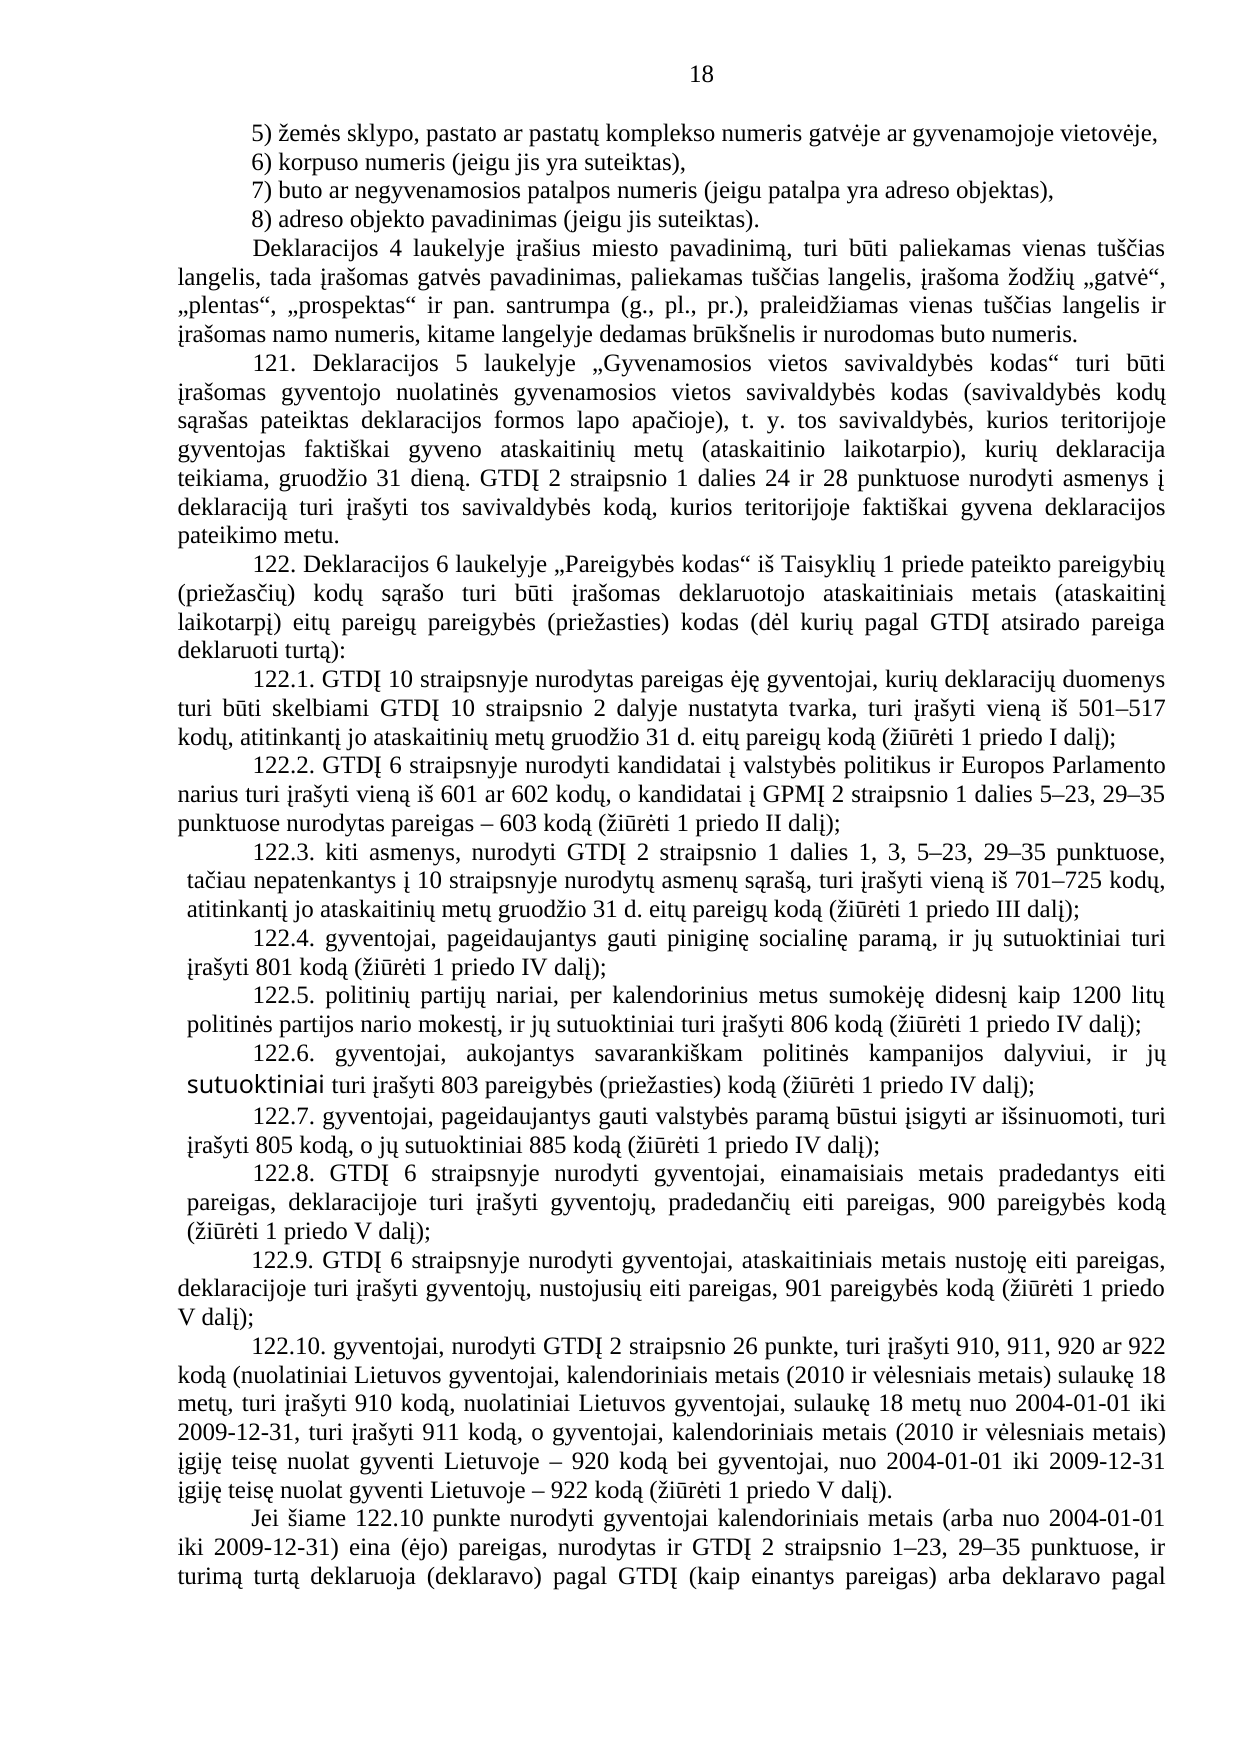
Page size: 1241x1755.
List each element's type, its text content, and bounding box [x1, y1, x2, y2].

text 8) adreso objekto pavadinimas (jeigu jis suteiktas). [251, 204, 1167, 233]
text 122.6. gyventojai, aukojantys savarankiškam politinės kampanijos dalyviui, ir jų sutuoktiniai turi įrašyti 803 pareigybės (priežasties) kodą (žiūrėti 1 priedo IV dalį); [187, 1038, 1167, 1101]
text 122.8. GTDĮ 6 straipsnyje nurodyti gyventojai, einamaisiais metais pradedantys eiti pareigas, deklaracijoje turi įrašyti gyventojų, pradedančių eiti pareigas, 900 pareigybės kodą (žiūrėti 1 priedo V dalį); [187, 1158, 1167, 1245]
text 7) buto ar negyvenamosios patalpos numeris (jeigu patalpa yra adreso objektas), [251, 176, 1167, 204]
text 122.9. GTDĮ 6 straipsnyje nurodyti gyventojai, ataskaitiniais metais nustoję eiti pareigas, deklaracijoje turi įrašyti gyventojų, nustojusių eiti pareigas, 901 pareigybės kodą (žiūrėti 1 priedo V dalį); [177, 1245, 1167, 1331]
text Jei šiame 122.10 punkte nurodyti gyventojai kalendoriniais metais (arba nuo 2004-01-01 iki 2009-12-31) eina (ėjo) pareigas, nurodytas ir GTDĮ 2 straipsnio 1–23, 29–35 punktuose, ir turimą turtą deklaruoja (deklaravo) pagal GTDĮ (kaip einantys pareigas) arba deklaravo pagal [177, 1503, 1167, 1590]
text 122.7. gyventojai, pageidaujantys gauti valstybės paramą būstui įsigyti ar išsinuomoti, turi įrašyti 805 kodą, o jų sutuoktiniai 885 kodą (žiūrėti 1 priedo IV dalį); [187, 1101, 1167, 1158]
text Deklaracijos 4 laukelyje įrašius miesto pavadinimą, turi būti paliekamas vienas tuščias langelis, tada įrašomas gatvės pavadinimas, paliekamas tuščias langelis, įrašoma žodžių „gatvė“, „plentas“, „prospektas“ ir pan. santrumpa (g., pl., pr.), praleidžiamas vienas tuščias langelis ir įrašomas namo numeris, kitame langelyje dedamas brūkšnelis ir nurodomas buto numeris. [177, 233, 1167, 348]
text 6) korpuso numeris (jeigu jis yra suteiktas), [251, 147, 1167, 176]
text 5) žemės sklypo, pastato ar pastatų komplekso numeris gatvėje ar gyvenamojoje vietovėje, [177, 118, 1167, 147]
text 122.1. GTDĮ 10 straipsnyje nurodytas pareigas ėję gyventojai, kurių deklaracijų duomenys turi būti skelbiami GTDĮ 10 straipsnio 2 dalyje nustatyta tvarka, turi įrašyti vieną iš 501–517 kodų, atitinkantį jo ataskaitinių metų gruodžio 31 d. eitų pareigų kodą (žiūrėti 1 priedo I dalį); [177, 664, 1167, 751]
text 122.2. GTDĮ 6 straipsnyje nurodyti kandidatai į valstybės politikus ir Europos Parlamento narius turi įrašyti vieną iš 601 ar 602 kodų, o kandidatai į GPMĮ 2 straipsnio 1 dalies 5–23, 29–35 punktuose nurodytas pareigas – 603 kodą (žiūrėti 1 priedo II dalį); [177, 751, 1167, 837]
text 121. Deklaracijos 5 laukelyje „Gyvenamosios vietos savivaldybės kodas“ turi būti įrašomas gyventojo nuolatinės gyvenamosios vietos savivaldybės kodas (savivaldybės kodų sąrašas pateiktas deklaracijos formos lapo apačioje), t. y. tos savivaldybės, kurios teritorijoje gyventojas faktiškai gyveno ataskaitinių metų (ataskaitinio laikotarpio), kurių deklaracija teikiama, gruodžio 31 dieną. GTDĮ 2 straipsnio 1 dalies 24 ir 28 punktuose nurodyti asmenys į deklaraciją turi įrašyti tos savivaldybės kodą, kurios teritorijoje faktiškai gyvena deklaracijos pateikimo metu. [177, 348, 1167, 549]
text 122. Deklaracijos 6 laukelyje „Pareigybės kodas“ iš Taisyklių 1 priede pateikto pareigybių (priežasčių) kodų sąrašo turi būti įrašomas deklaruotojo ataskaitiniais metais (ataskaitinį laikotarpį) eitų pareigų pareigybės (priežasties) kodas (dėl kurių pagal GTDĮ atsirado pareiga deklaruoti turtą): [177, 549, 1167, 664]
text 122.5. politinių partijų nariai, per kalendorinius metus sumokėję didesnį kaip 1200 litų politinės partijos nario mokestį, ir jų sutuoktiniai turi įrašyti 806 kodą (žiūrėti 1 priedo IV dalį); [187, 981, 1167, 1038]
text 122.3. kiti asmenys, nurodyti GTDĮ 2 straipsnio 1 dalies 1, 3, 5–23, 29–35 punktuose, tačiau nepatenkantys į 10 straipsnyje nurodytų asmenų sąrašą, turi įrašyti vieną iš 701–725 kodų, atitinkantį jo ataskaitinių metų gruodžio 31 d. eitų pareigų kodą (žiūrėti 1 priedo III dalį); [187, 837, 1167, 923]
text 122.4. gyventojai, pageidaujantys gauti piniginę socialinę paramą, ir jų sutuoktiniai turi įrašyti 801 kodą (žiūrėti 1 priedo IV dalį); [187, 923, 1167, 981]
text 122.10. gyventojai, nurodyti GTDĮ 2 straipsnio 26 punkte, turi įrašyti 910, 911, 920 ar 922 kodą (nuolatiniai Lietuvos gyventojai, kalendoriniais metais (2010 ir vėlesniais metais) sulaukę 18 metų, turi įrašyti 910 kodą, nuolatiniai Lietuvos gyventojai, sulaukę 18 metų nuo 2004-01-01 iki 2009-12-31, turi įrašyti 911 kodą, o gyventojai, kalendoriniais metais (2010 ir vėlesniais metais) įgiję teisę nuolat gyventi Lietuvoje – 920 kodą bei gyventojai, nuo 2004-01-01 iki 2009-12-31 įgiję teisę nuolat gyventi Lietuvoje – 922 kodą (žiūrėti 1 priedo V dalį). [177, 1331, 1167, 1503]
